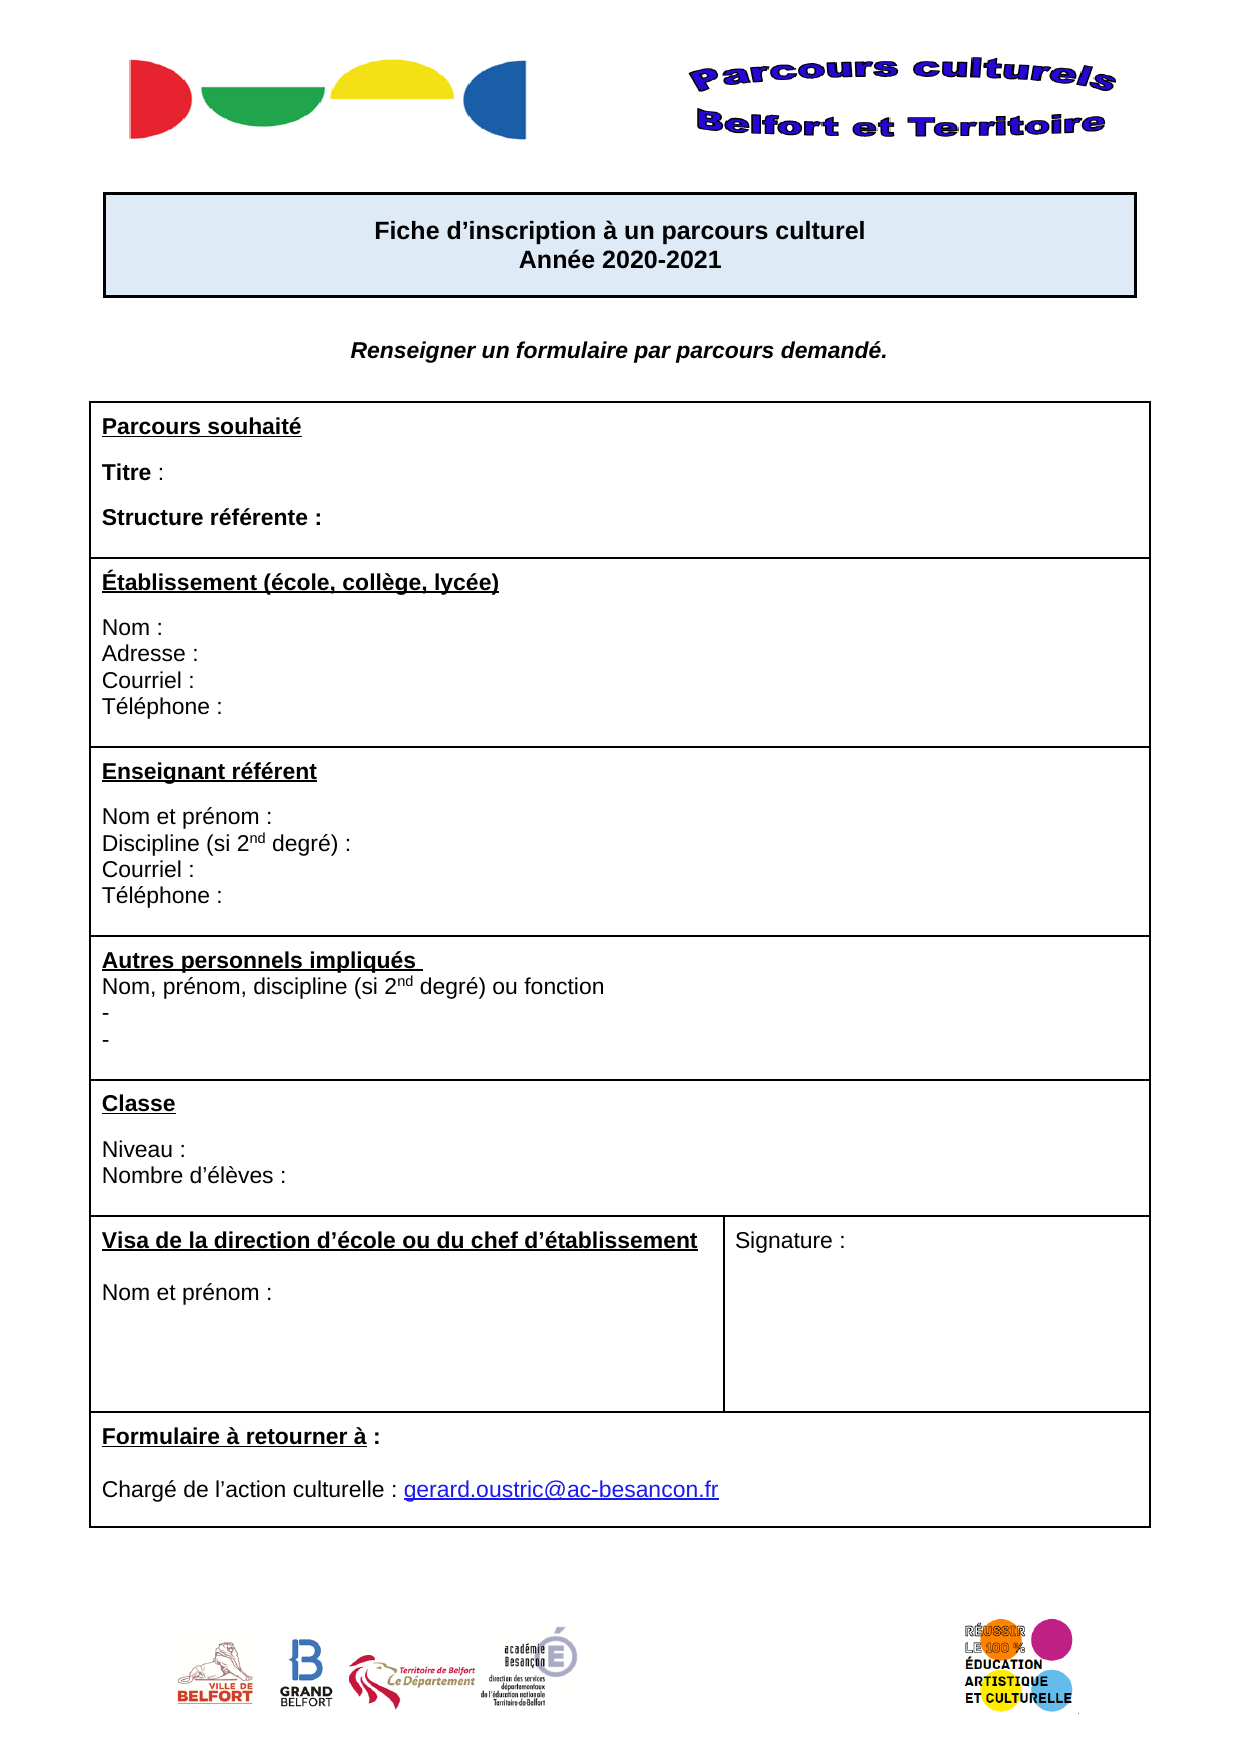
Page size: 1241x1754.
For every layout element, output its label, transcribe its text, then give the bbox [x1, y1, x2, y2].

table_cell Classe Niveau : Nombre d’élèves : [91, 1081, 1149, 1215]
text Renseigner un formulaire par parcours demandé. [148, 337, 1093, 363]
picture [959, 1615, 1079, 1714]
text Fiche d’inscription à un parcours culturel [106, 211, 1134, 240]
picture [103, 44, 1148, 147]
table_cell Établissement (école, collège, lycée) Nom : Adresse : Courriel : Téléphone : [91, 559, 1149, 746]
text Année 2020-2021 [106, 240, 1134, 269]
table_header Parcours souhaité Titre : Structure référente : [91, 403, 1149, 557]
table_cell Visa de la direction d’école ou du chef d’établissement Nom et prénom : [91, 1217, 723, 1411]
table_cell Autres personnels impliqués Nom, prénom, discipline (si 2nd degré) ou fonction - - [91, 937, 1149, 1078]
table_cell Enseignant référent Nom et prénom : Discipline (si 2nd degré) : Courriel : Téléphone : [91, 748, 1149, 935]
table_cell Formulaire à retourner à : Chargé de l’action culturelle : gerard.oustric@ac-besancon.fr [91, 1413, 1149, 1526]
table_cell Signature : [725, 1217, 1149, 1411]
picture [153, 1624, 593, 1714]
